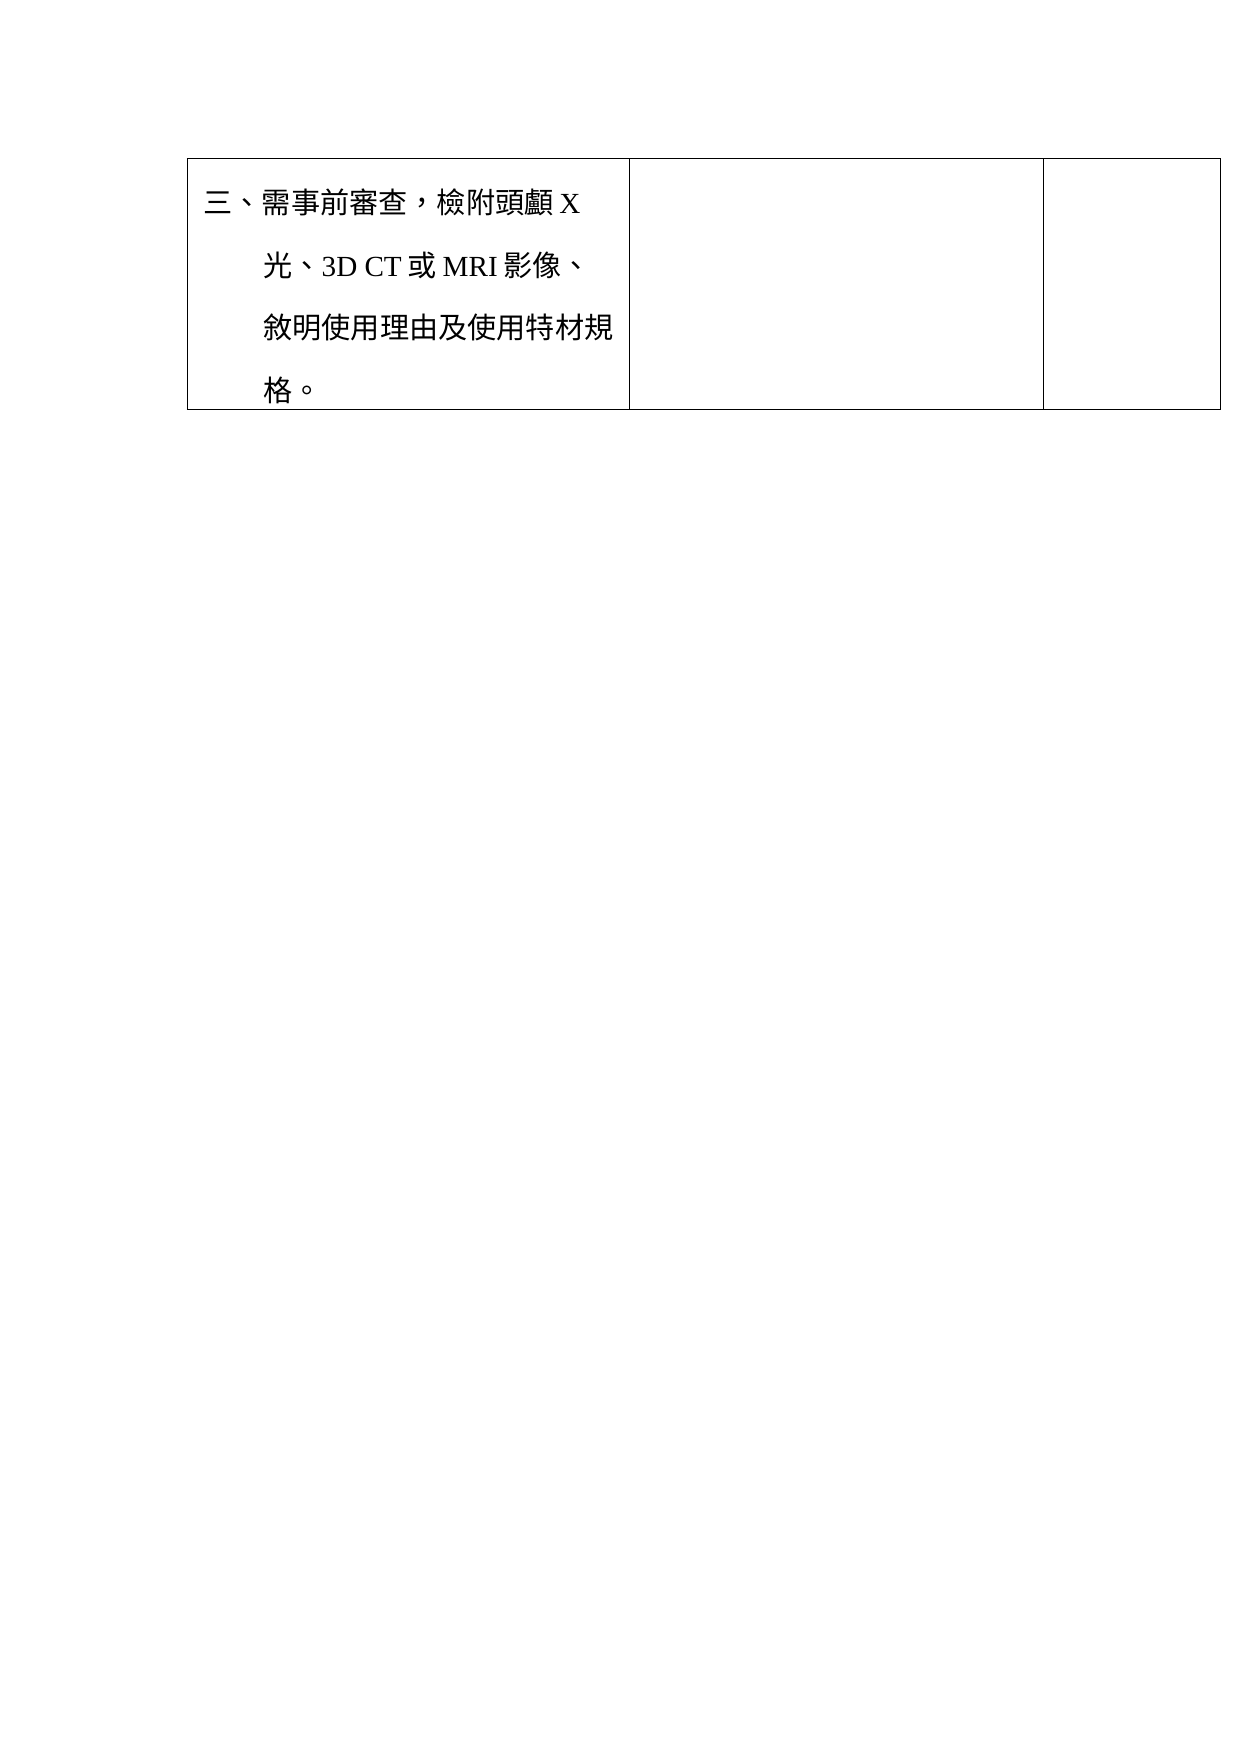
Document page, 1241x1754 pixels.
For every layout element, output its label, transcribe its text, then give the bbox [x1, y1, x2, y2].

table_cell [630, 159, 1043, 409]
table_cell [1044, 159, 1220, 409]
table_cell 客製化3D列印顱顏骨固定系統組(PEEK)(自111.4.1起生效)： 一、限自體頭骨不堪使用之病患且符合下列條件之一： 表淺腫瘤需要做MRI 追蹤病患。 腦瘤病患，術後需再做放射治療的病人。 曾安裝過TI MESH或鈦金屬植入物產生過敏反應者。 缺血或出血性中風患者，需要追蹤MRI。 需進行以MRI導航定位手術者。 顱骨缺損合併眼眶骨或顎顏骨缺損。 二、每次手術限用1片。 三、需事前審查，檢附頭顱X光、3D CT或MRI影像、敘明使用理由及使用特材規格。 [188, 159, 629, 409]
